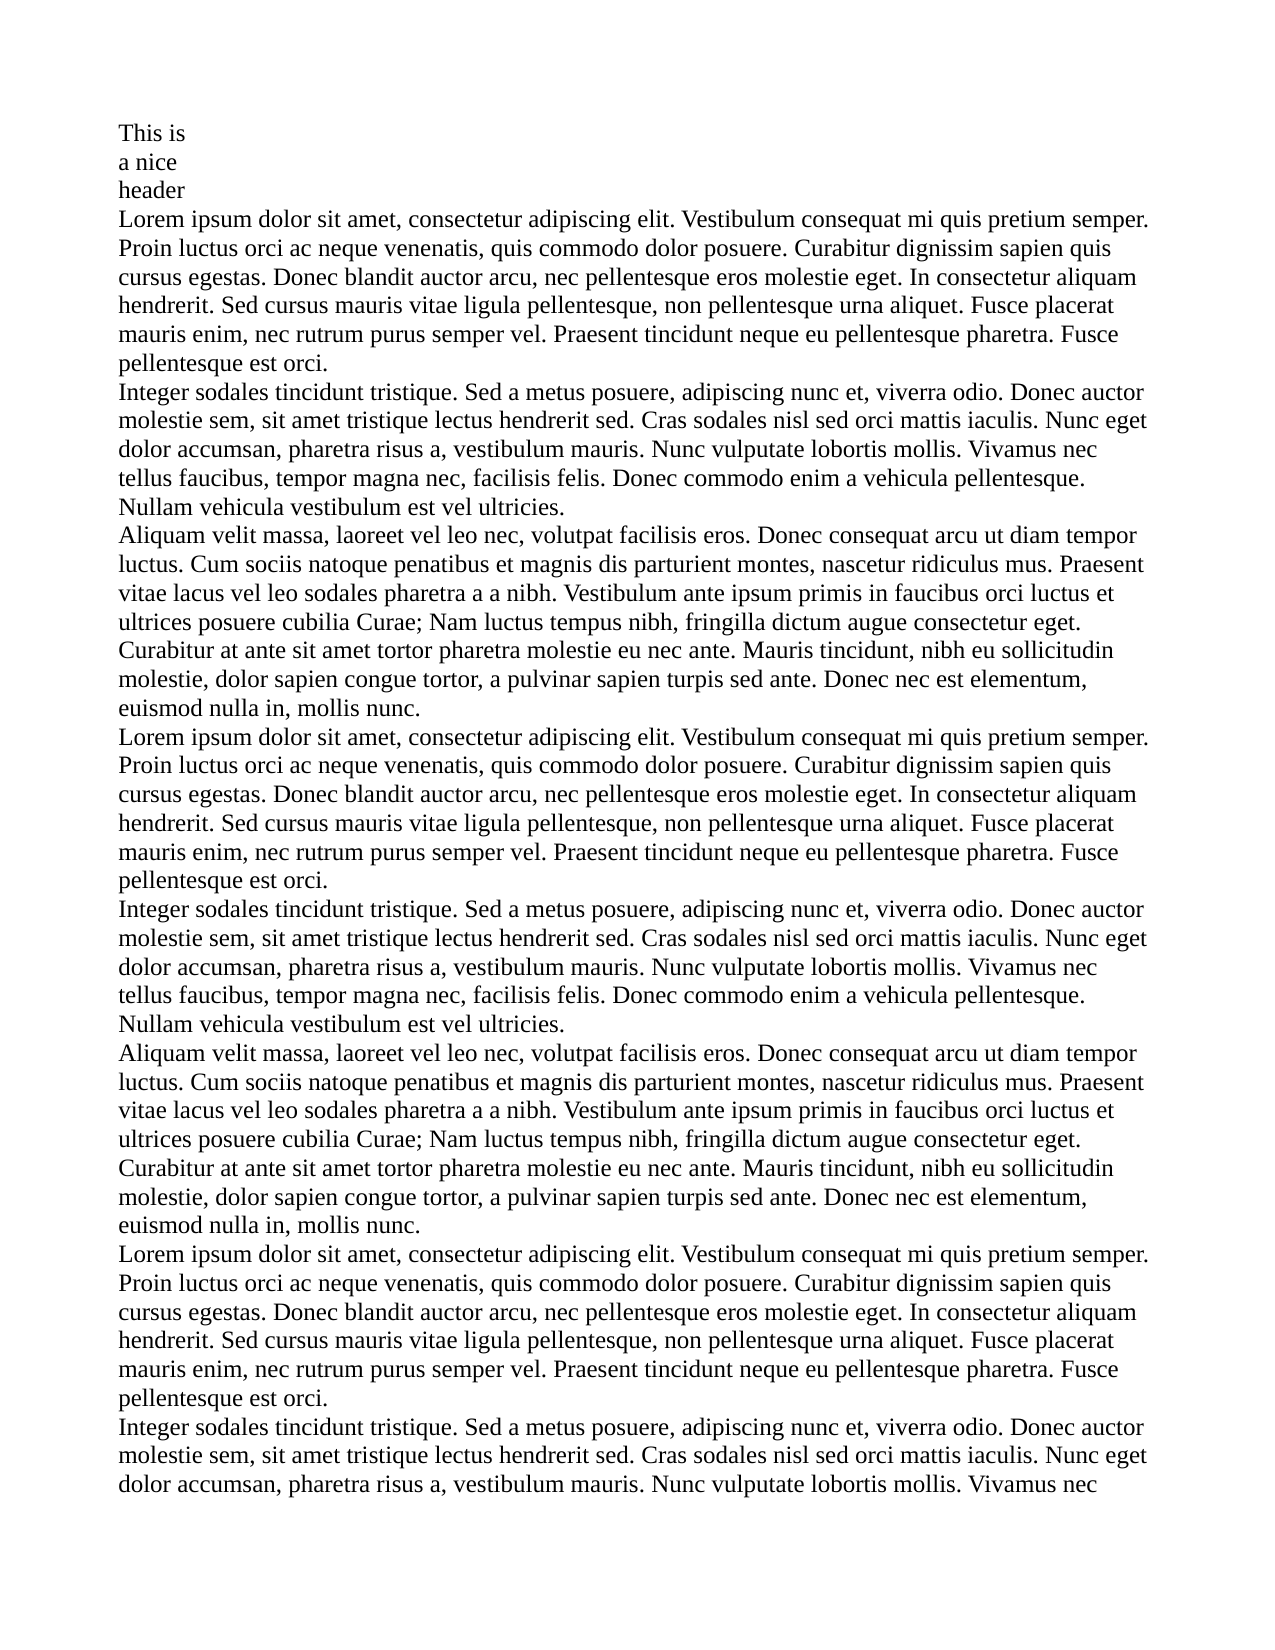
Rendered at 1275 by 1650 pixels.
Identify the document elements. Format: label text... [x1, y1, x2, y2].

text Aliquam velit massa, laoreet vel leo nec, volutpat facilisis eros. Donec consequat arcu ut diam tempor luctus. Cum sociis natoque penatibus et magnis dis parturient montes, nascetur ridiculus mus. Praesent vitae lacus vel leo sodales pharetra a a nibh. Vestibulum ante ipsum primis in faucibus orci luctus et ultrices posuere cubilia Curae; Nam luctus tempus nibh, fringilla dictum augue consectetur eget. Curabitur at ante sit amet tortor pharetra molestie eu nec ante. Mauris tincidunt, nibh eu sollicitudin molestie, dolor sapien congue tortor, a pulvinar sapien turpis sed ante. Donec nec est elementum, euismod nulla in, mollis nunc. [118, 521, 1157, 722]
text Lorem ipsum dolor sit amet, consectetur adipiscing elit. Vestibulum consequat mi quis pretium semper. Proin luctus orci ac neque venenatis, quis commodo dolor posuere. Curabitur dignissim sapien quis cursus egestas. Donec blandit auctor arcu, nec pellentesque eros molestie eget. In consectetur aliquam hendrerit. Sed cursus mauris vitae ligula pellentesque, non pellentesque urna aliquet. Fusce placerat mauris enim, nec rutrum purus semper vel. Praesent tincidunt neque eu pellentesque pharetra. Fusce pellentesque est orci. [118, 722, 1157, 894]
text Lorem ipsum dolor sit amet, consectetur adipiscing elit. Vestibulum consequat mi quis pretium semper. Proin luctus orci ac neque venenatis, quis commodo dolor posuere. Curabitur dignissim sapien quis cursus egestas. Donec blandit auctor arcu, nec pellentesque eros molestie eget. In consectetur aliquam hendrerit. Sed cursus mauris vitae ligula pellentesque, non pellentesque urna aliquet. Fusce placerat mauris enim, nec rutrum purus semper vel. Praesent tincidunt neque eu pellentesque pharetra. Fusce pellentesque est orci. [118, 204, 1157, 377]
text Integer sodales tincidunt tristique. Sed a metus posuere, adipiscing nunc et, viverra odio. Donec auctor molestie sem, sit amet tristique lectus hendrerit sed. Cras sodales nisl sed orci mattis iaculis. Nunc eget dolor accumsan, pharetra risus a, vestibulum mauris. Nunc vulputate lobortis mollis. Vivamus nec tellus faucibus, tempor magna nec, facilisis felis. Donec commodo enim a vehicula pellentesque. Nullam vehicula vestibulum est vel ultricies. [118, 377, 1157, 521]
text Aliquam velit massa, laoreet vel leo nec, volutpat facilisis eros. Donec consequat arcu ut diam tempor luctus. Cum sociis natoque penatibus et magnis dis parturient montes, nascetur ridiculus mus. Praesent vitae lacus vel leo sodales pharetra a a nibh. Vestibulum ante ipsum primis in faucibus orci luctus et ultrices posuere cubilia Curae; Nam luctus tempus nibh, fringilla dictum augue consectetur eget. Curabitur at ante sit amet tortor pharetra molestie eu nec ante. Mauris tincidunt, nibh eu sollicitudin molestie, dolor sapien congue tortor, a pulvinar sapien turpis sed ante. Donec nec est elementum, euismod nulla in, mollis nunc. [118, 1038, 1157, 1239]
text Integer sodales tincidunt tristique. Sed a metus posuere, adipiscing nunc et, viverra odio. Donec auctor molestie sem, sit amet tristique lectus hendrerit sed. Cras sodales nisl sed orci mattis iaculis. Nunc eget dolor accumsan, pharetra risus a, vestibulum mauris. Nunc vulputate lobortis mollis. Vivamus nec [118, 1412, 1157, 1498]
text Lorem ipsum dolor sit amet, consectetur adipiscing elit. Vestibulum consequat mi quis pretium semper. Proin luctus orci ac neque venenatis, quis commodo dolor posuere. Curabitur dignissim sapien quis cursus egestas. Donec blandit auctor arcu, nec pellentesque eros molestie eget. In consectetur aliquam hendrerit. Sed cursus mauris vitae ligula pellentesque, non pellentesque urna aliquet. Fusce placerat mauris enim, nec rutrum purus semper vel. Praesent tincidunt neque eu pellentesque pharetra. Fusce pellentesque est orci. [118, 1239, 1157, 1412]
text Integer sodales tincidunt tristique. Sed a metus posuere, adipiscing nunc et, viverra odio. Donec auctor molestie sem, sit amet tristique lectus hendrerit sed. Cras sodales nisl sed orci mattis iaculis. Nunc eget dolor accumsan, pharetra risus a, vestibulum mauris. Nunc vulputate lobortis mollis. Vivamus nec tellus faucibus, tempor magna nec, facilisis felis. Donec commodo enim a vehicula pellentesque. Nullam vehicula vestibulum est vel ultricies. [118, 894, 1157, 1038]
